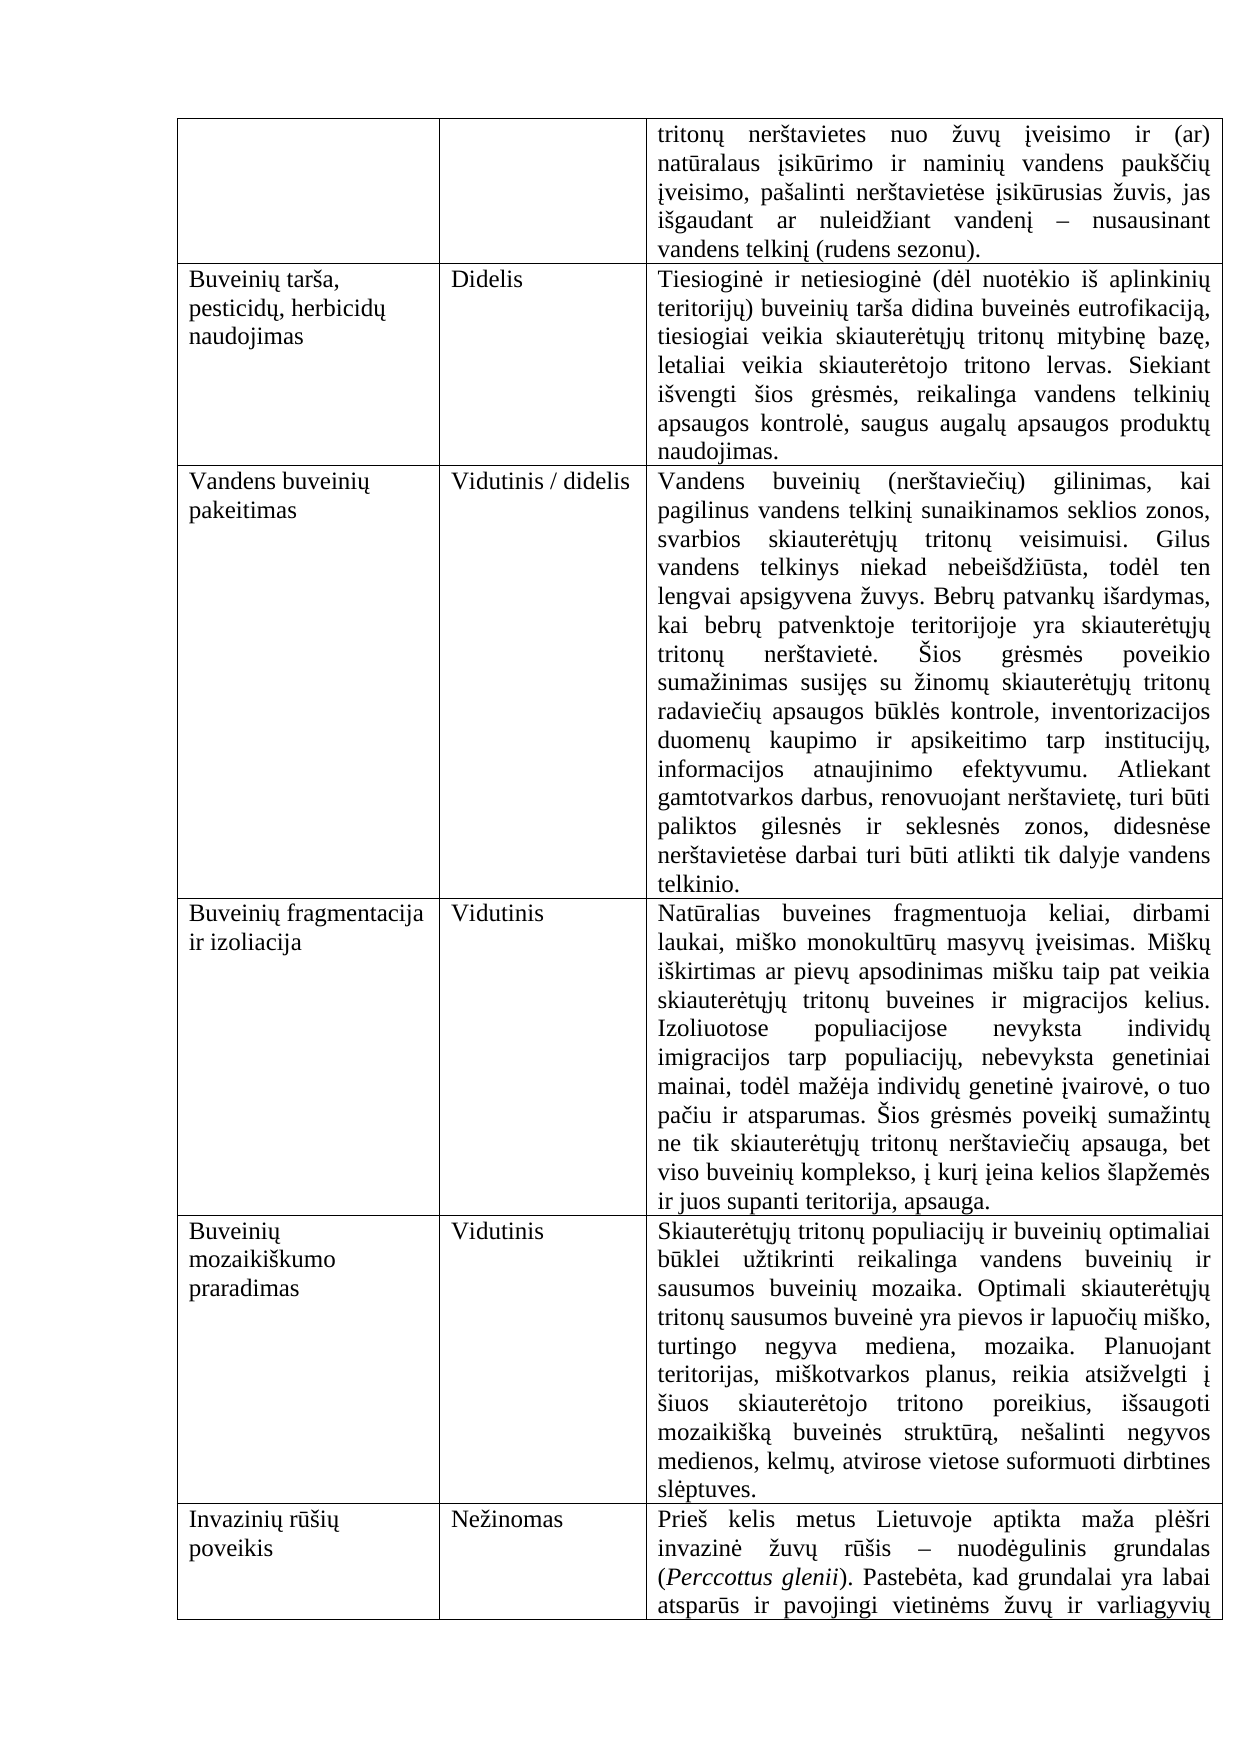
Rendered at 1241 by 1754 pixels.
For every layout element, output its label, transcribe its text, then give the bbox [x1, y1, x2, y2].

table_cell Vandens buveinių pakeitimas [178, 466, 439, 897]
table_cell Buveinių fragmentacija ir izoliacija [178, 899, 439, 1215]
table_cell Vidutinis [440, 899, 646, 1215]
table_cell Nežinomas [440, 1504, 646, 1619]
table_cell Invazinių rūšių poveikis [178, 1504, 439, 1619]
table_cell Skiauterėtųjų tritonų populiacijų ir buveinių optimaliai būklei užtikrinti reikalinga vandens buveinių ir sausumos buveinių mozaika. Optimali skiauterėtųjų tritonų sausumos buveinė yra pievos ir lapuočių miško, turtingo negyva mediena, mozaika. Planuojant teritorijas, miškotvarkos planus, reikia atsižvelgti į šiuos skiauterėtojo tritono poreikius, išsaugoti mozaikišką buveinės struktūrą, nešalinti negyvos medienos, kelmų, atvirose vietose suformuoti dirbtines slėptuves. [647, 1216, 1222, 1503]
table_cell Vidutinis / didelis [440, 466, 646, 897]
table_cell Vandens buveinių (nerštaviečių) gilinimas, kai pagilinus vandens telkinį sunaikinamos seklios zonos, svarbios skiauterėtųjų tritonų veisimuisi. Gilus vandens telkinys niekad nebeišdžiūsta, todėl ten lengvai apsigyvena žuvys. Bebrų patvankų išardymas, kai bebrų patvenktoje teritorijoje yra skiauterėtųjų tritonų nerštavietė. Šios grėsmės poveikio sumažinimas susijęs su žinomų skiauterėtųjų tritonų radaviečių apsaugos būklės kontrole, inventorizacijos duomenų kaupimo ir apsikeitimo tarp institucijų, informacijos atnaujinimo efektyvumu. Atliekant gamtotvarkos darbus, renovuojant nerštavietę, turi būti paliktos gilesnės ir seklesnės zonos, didesnėse nerštavietėse darbai turi būti atlikti tik dalyje vandens telkinio. [647, 466, 1222, 897]
table_cell Didelis [440, 264, 646, 465]
table_cell Buveinių tarša, pesticidų, herbicidų naudojimas [178, 264, 439, 465]
table_cell [440, 119, 646, 263]
table_cell Natūralias buveines fragmentuoja keliai, dirbami laukai, miško monokultūrų masyvų įveisimas. Miškų iškirtimas ar pievų apsodinimas mišku taip pat veikia skiauterėtųjų tritonų buveines ir migracijos kelius. Izoliuotose populiacijose nevyksta individų imigracijos tarp populiacijų, nebevyksta genetiniai mainai, todėl mažėja individų genetinė įvairovė, o tuo pačiu ir atsparumas. Šios grėsmės poveikį sumažintų ne tik skiauterėtųjų tritonų nerštaviečių apsauga, bet viso buveinių komplekso, į kurį įeina kelios šlapžemės ir juos supanti teritorija, apsauga. [647, 899, 1222, 1215]
table_cell Buveinių mozaikiškumo praradimas [178, 1216, 439, 1503]
table_cell [178, 119, 439, 263]
table_cell Prieš kelis metus Lietuvoje aptikta maža plėšri invazinė žuvų rūšis – nuodėgulinis grundalas (Perccottus glenii). Pastebėta, kad grundalai yra labai atsparūs ir pavojingi vietinėms žuvų ir varliagyvių [647, 1504, 1222, 1619]
table_cell Tiesioginė ir netiesioginė (dėl nuotėkio iš aplinkinių teritorijų) buveinių tarša didina buveinės eutrofikaciją, tiesiogiai veikia skiauterėtųjų tritonų mitybinę bazę, letaliai veikia skiauterėtojo tritono lervas. Siekiant išvengti šios grėsmės, reikalinga vandens telkinių apsaugos kontrolė, saugus augalų apsaugos produktų naudojimas. [647, 264, 1222, 465]
table_cell tritonų nerštavietes nuo žuvų įveisimo ir (ar) natūralaus įsikūrimo ir naminių vandens paukščių įveisimo, pašalinti nerštavietėse įsikūrusias žuvis, jas išgaudant ar nuleidžiant vandenį – nusausinant vandens telkinį (rudens sezonu). [647, 119, 1222, 263]
table_cell Vidutinis [440, 1216, 646, 1503]
